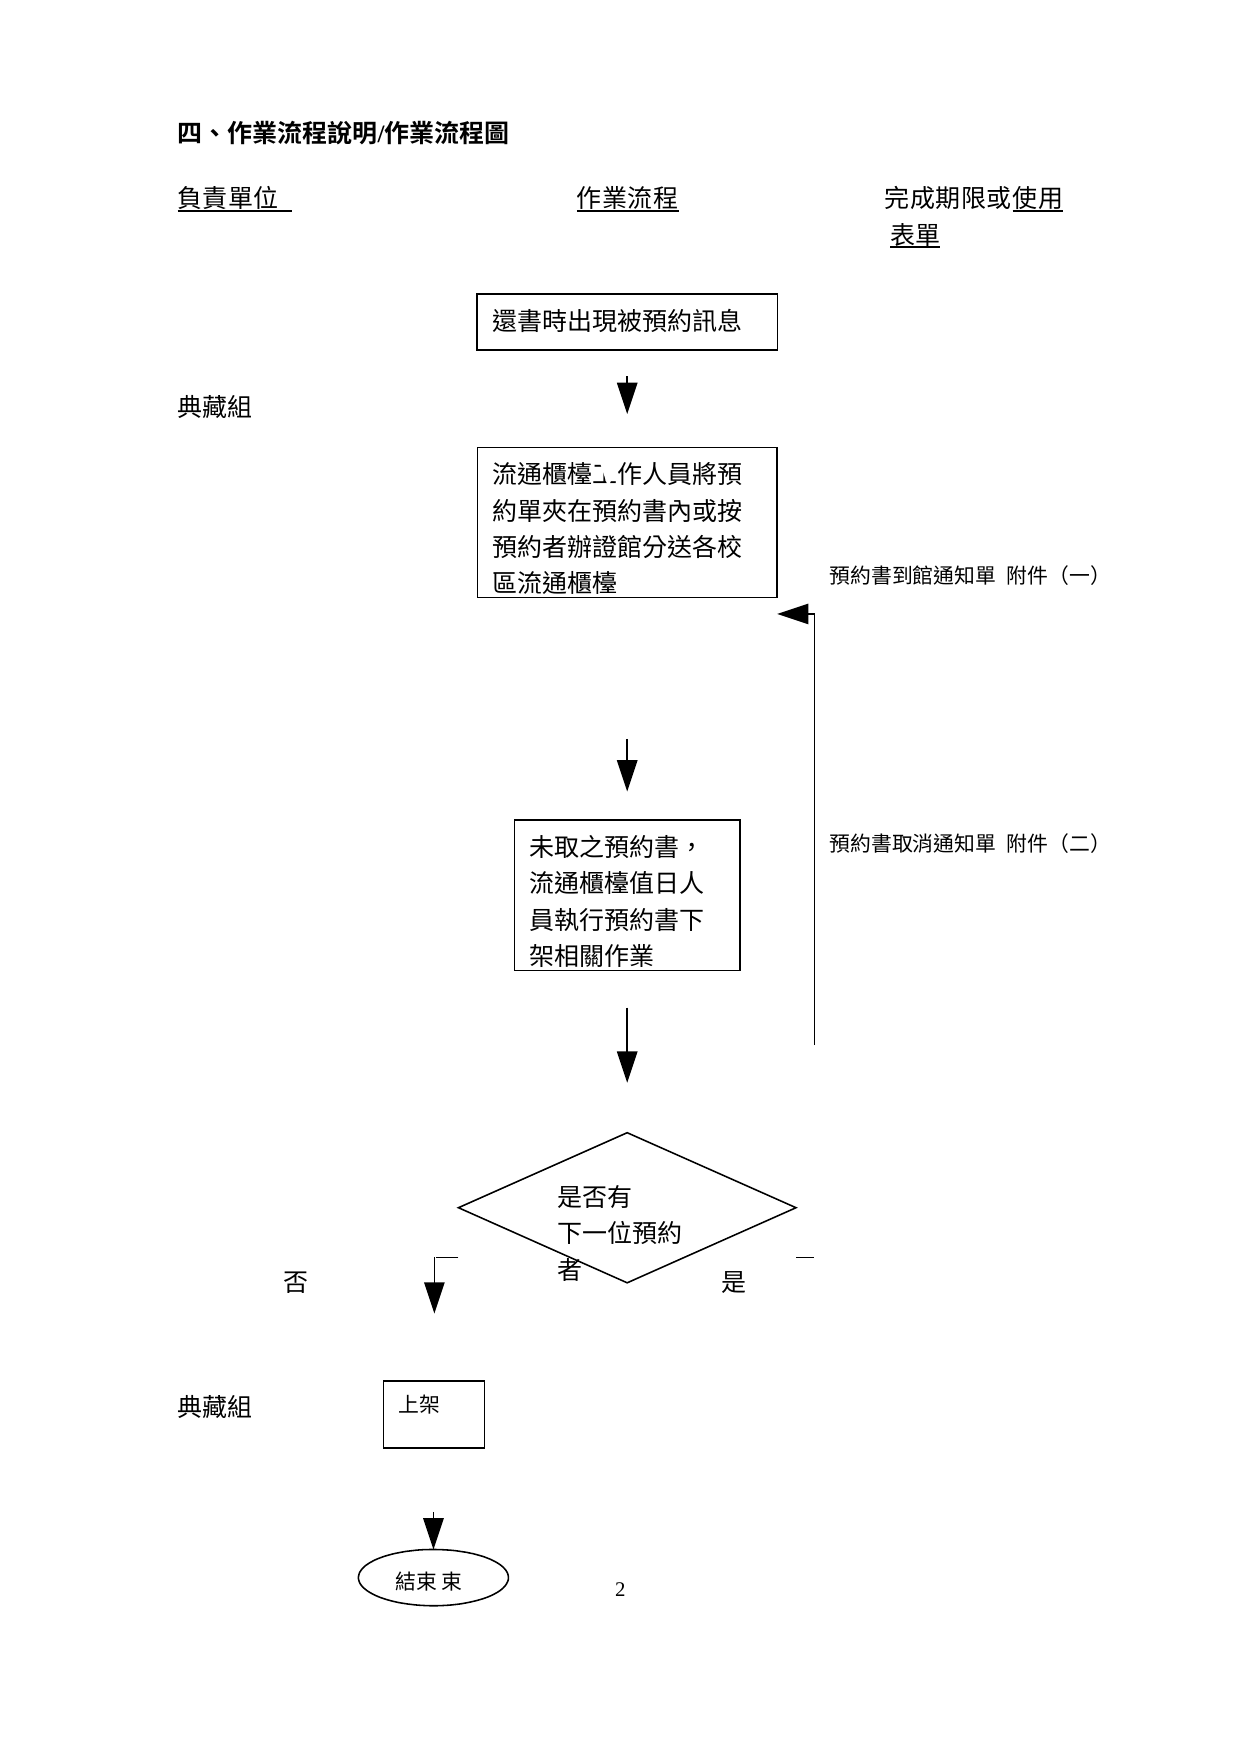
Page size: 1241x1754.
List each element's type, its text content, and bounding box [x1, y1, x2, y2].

text 典藏組 [177, 364, 1063, 426]
text 負責單位 作業流程 完成期限或使用表單 [177, 179, 1063, 251]
text 四、作業流程說明/作業流程圖 [177, 114, 1063, 150]
text 否 是 [177, 1239, 1063, 1301]
text 典藏組 [177, 1364, 1063, 1426]
